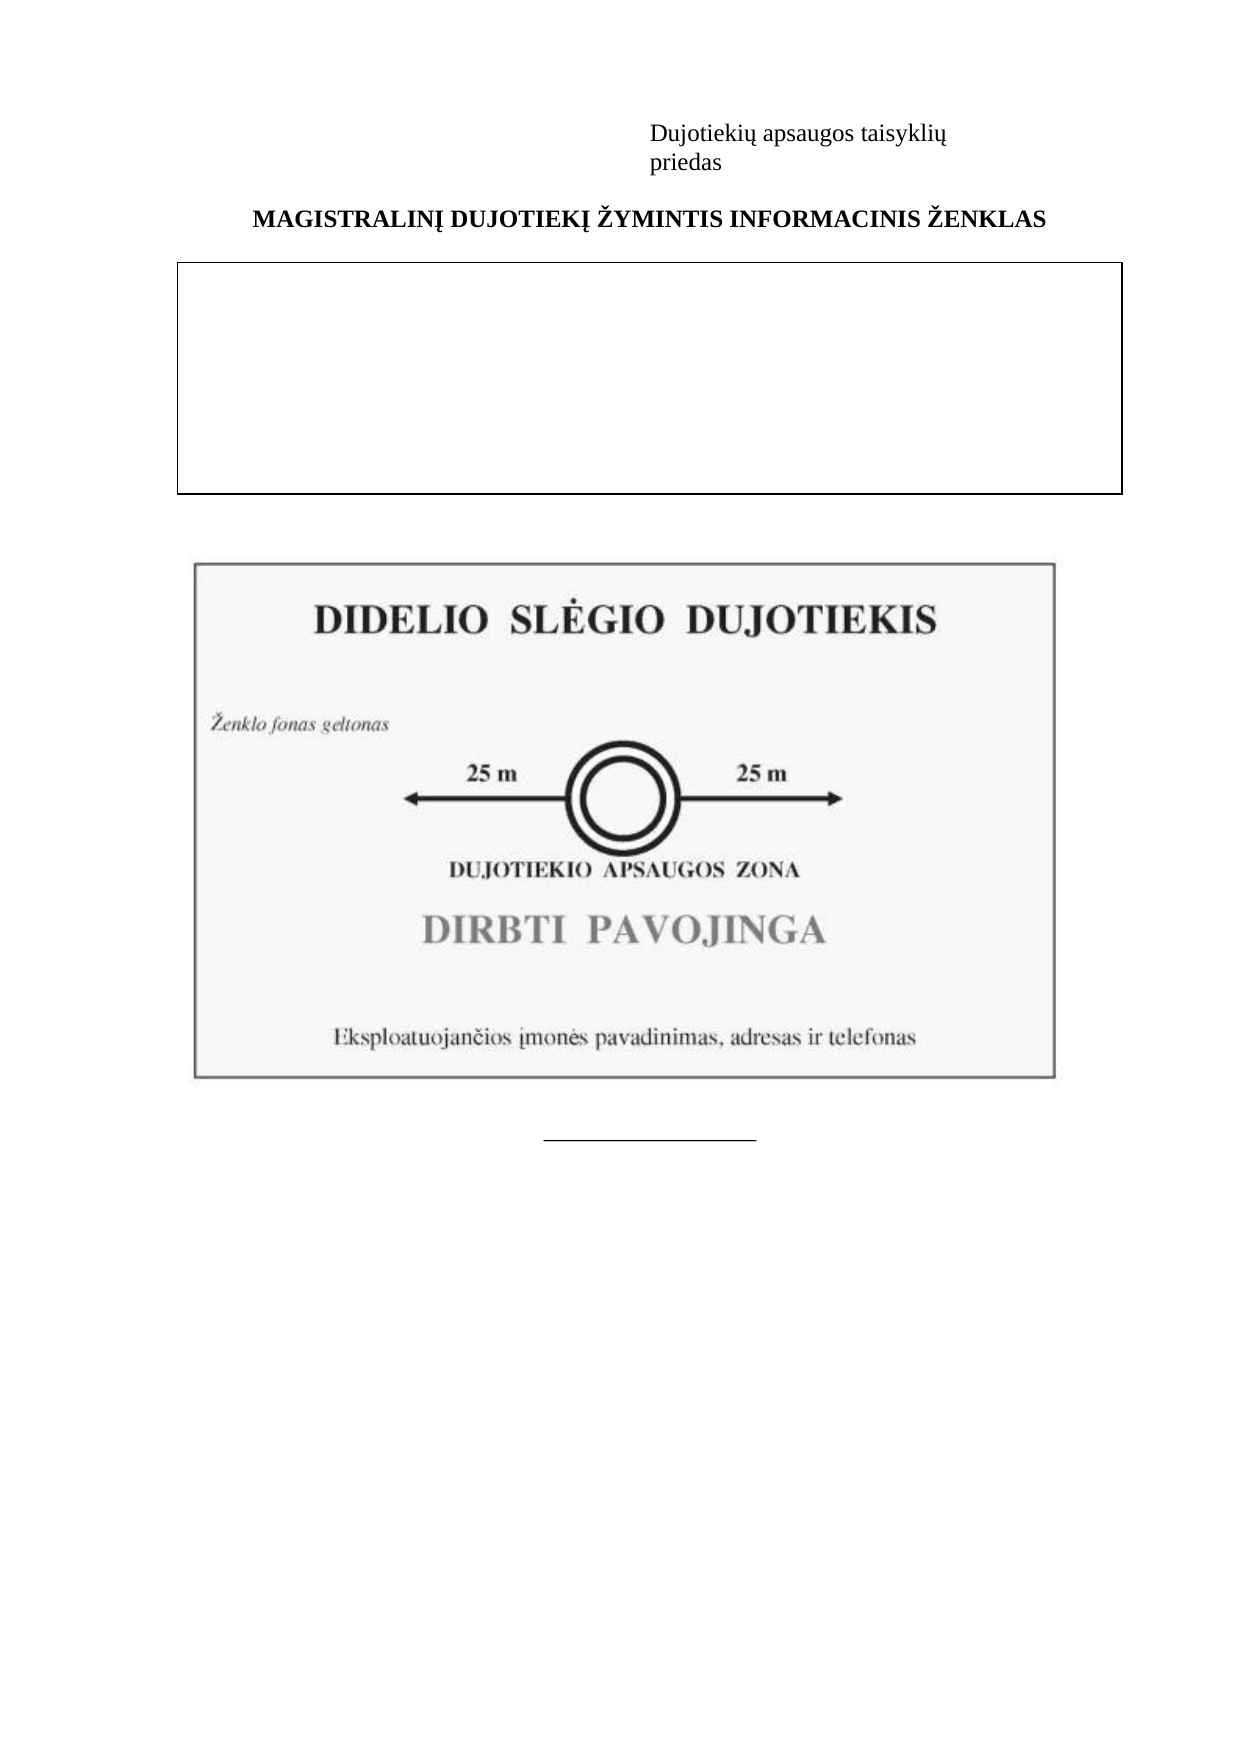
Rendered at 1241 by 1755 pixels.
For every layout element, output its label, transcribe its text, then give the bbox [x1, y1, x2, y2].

table_cell [178, 401, 456, 446]
table_cell <–––––––––O–––––––––> [456, 401, 811, 446]
table_header DIDELIO SLĖGIO DUJOTIEKIS Ženklo fonas geltonas [178, 263, 1121, 356]
table_cell [178, 356, 456, 401]
table_cell DUJOTIEKIO APSAUGOS ZONA DIRBTI PAVOJINGA Eksploatuojančios įmonės pavadinimas, adresas ir telefonas [178, 446, 1121, 493]
text _________________ [177, 1115, 1122, 1144]
text priedas [649, 147, 1122, 176]
table_cell [811, 356, 1121, 401]
text Dujotiekių apsaugos taisyklių [649, 118, 1122, 147]
table_cell 25 m [456, 356, 633, 401]
text Magistralinį dujotiekį žymintis informacinis ženklas [177, 204, 1122, 233]
table_cell 25 m [634, 356, 811, 401]
table_cell [811, 401, 1121, 446]
